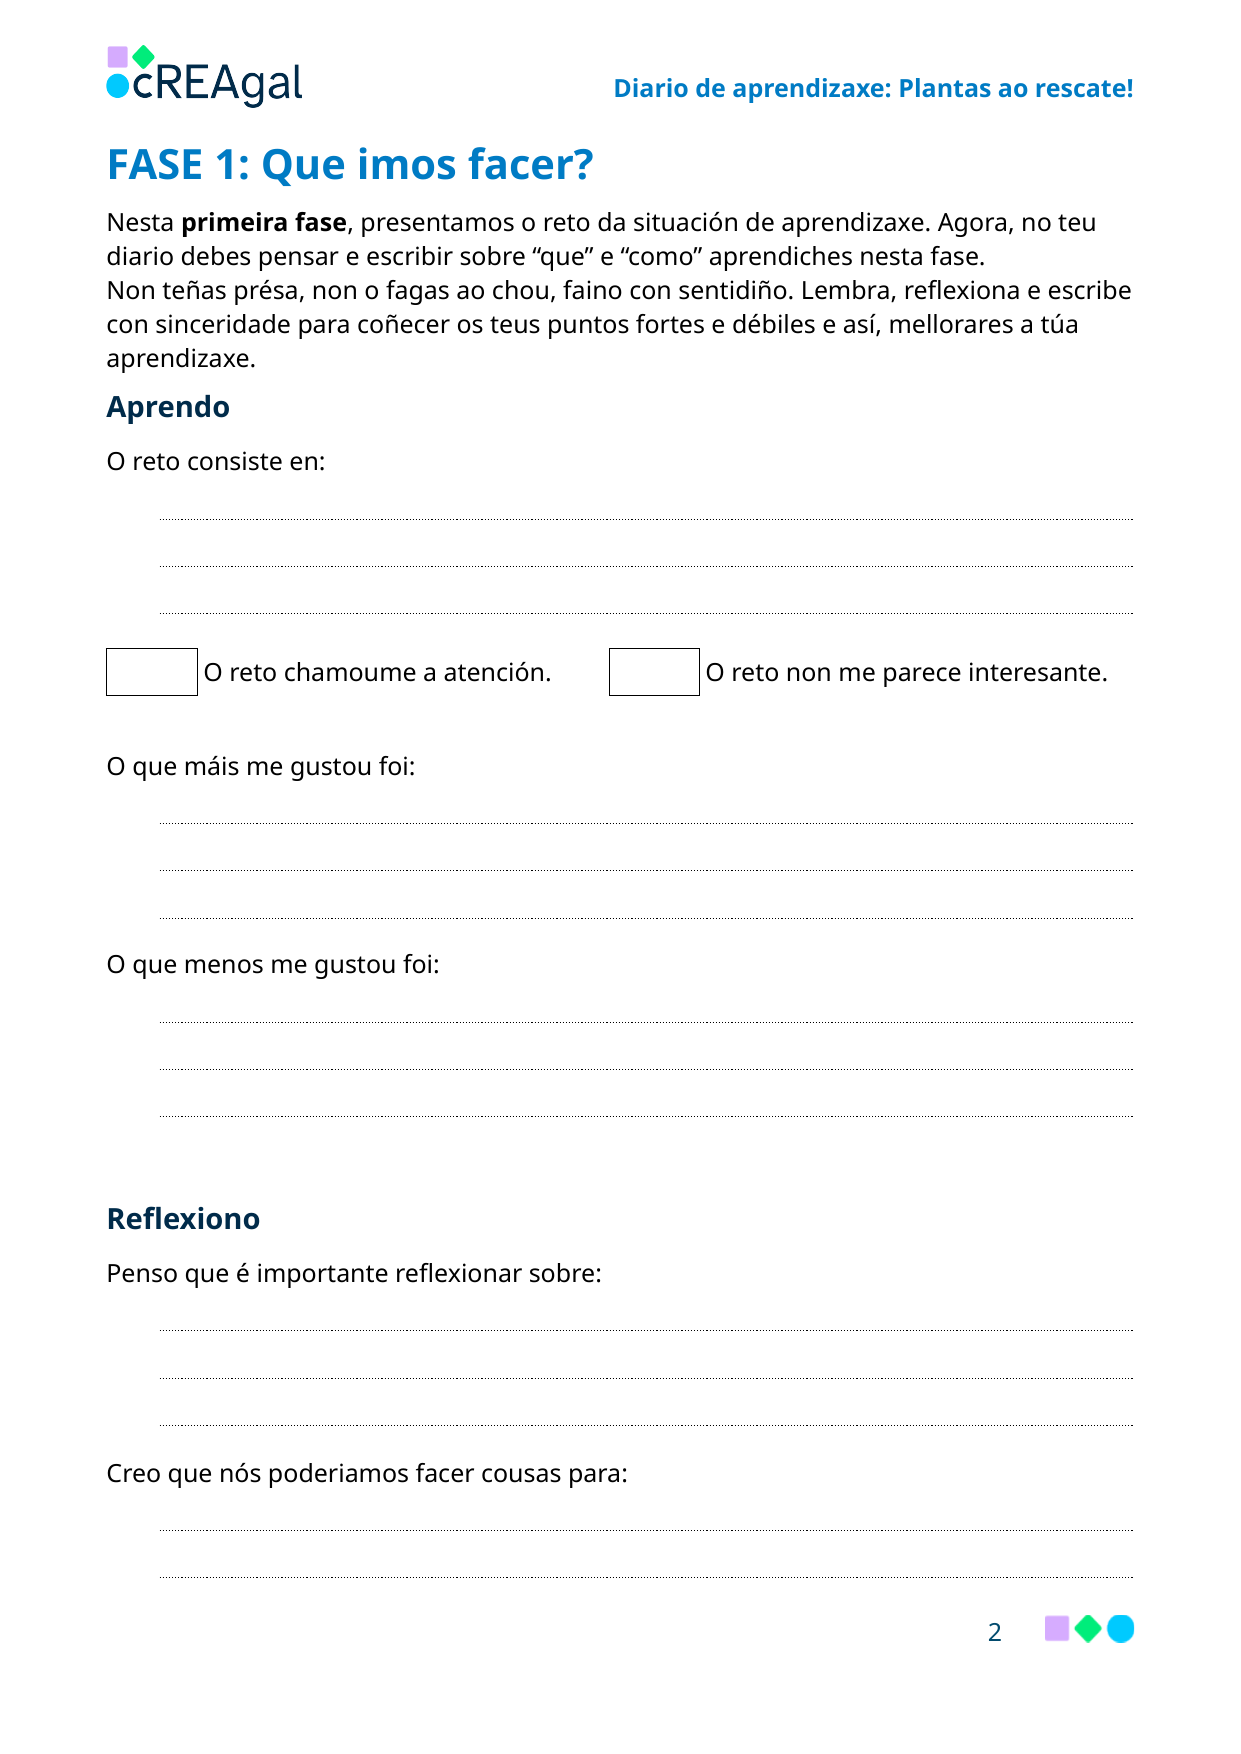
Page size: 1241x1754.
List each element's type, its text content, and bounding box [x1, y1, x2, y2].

picture [1128, 1615, 1135, 1625]
table_cell [160, 1378, 1134, 1425]
text Penso que é importante reflexionar sobre: [106, 1256, 1134, 1289]
table_header [160, 986, 1134, 1022]
table_header [160, 1494, 1134, 1530]
table_header O reto chamoume a atención. [198, 648, 609, 695]
table_cell [160, 823, 1134, 870]
table_header O reto non me parece interesante. [700, 648, 1134, 695]
picture [1045, 1615, 1118, 1643]
text Non teñas présa, non o fagas ao chou, faino con sentidiño. Lembra, reflexiona e escribe con sinceridade para coñecer os teus puntos fortes e débiles e así, mellorares a túa aprendizaxe. [106, 272, 1134, 375]
text O que menos me gustou foi: [106, 947, 1134, 981]
table_cell [160, 1022, 1134, 1069]
table_header [610, 649, 699, 695]
text Creo que nós poderiamos facer cousas para: [106, 1455, 1134, 1489]
table_header [160, 1295, 1134, 1330]
table_cell [160, 1530, 1134, 1577]
subtitle Aprendo [106, 386, 1134, 426]
text O que máis me gustou foi: [106, 748, 1134, 782]
table_cell [160, 566, 1134, 613]
text Nesta primeira fase, presentamos o reto da situación de aprendizaxe. Agora, no teu diario debes pensar e escribir sobre “que” e “como” aprendiches nesta fase. [106, 204, 1134, 272]
table_header [160, 483, 1134, 518]
table_cell [160, 1330, 1134, 1377]
table_cell [160, 519, 1134, 566]
table_header [160, 788, 1134, 823]
subtitle FASE 1: Que imos facer? [106, 135, 1134, 192]
table_cell [160, 870, 1134, 918]
table_cell [160, 1069, 1134, 1116]
table_header [107, 649, 197, 695]
picture [1124, 1631, 1135, 1643]
subtitle Reflexiono [106, 1198, 1134, 1238]
text O reto consiste en: [106, 444, 1134, 478]
picture [106, 45, 302, 108]
